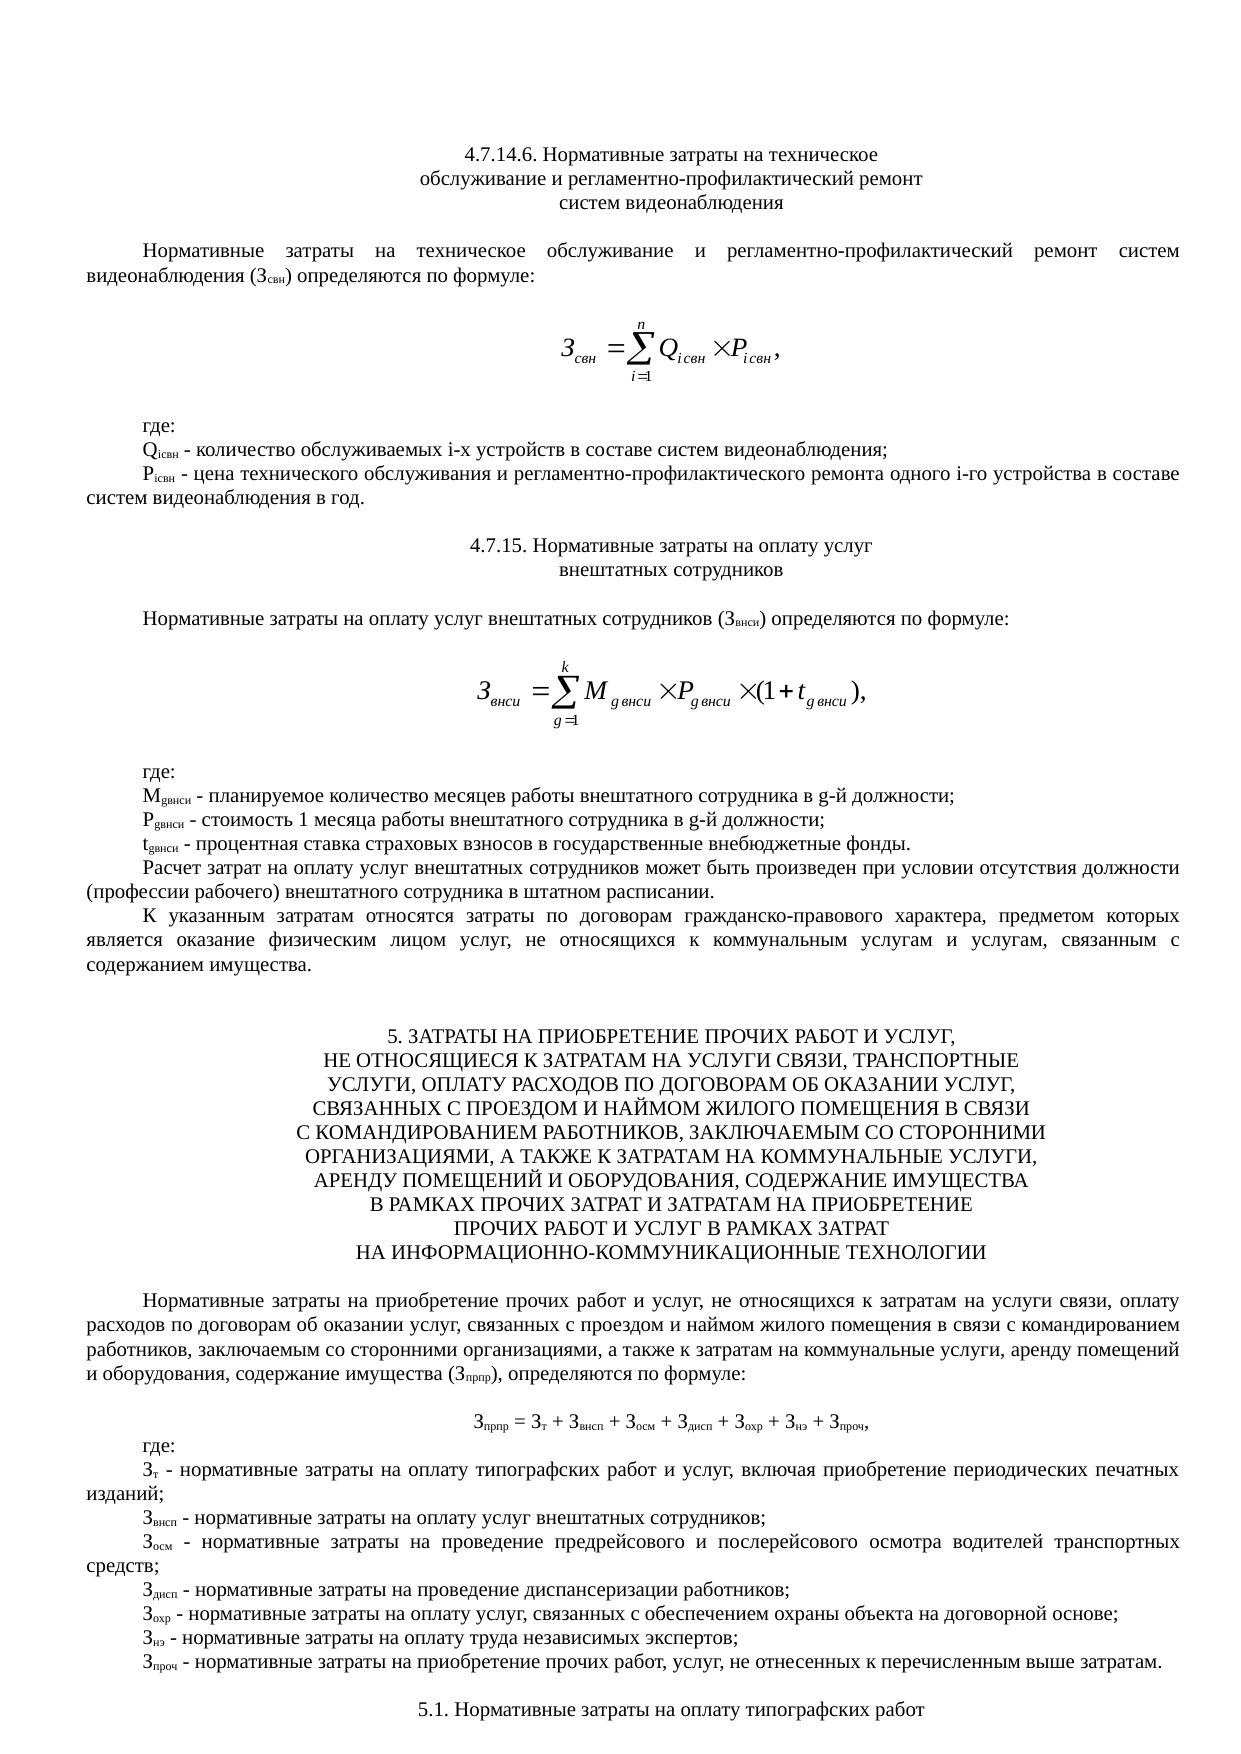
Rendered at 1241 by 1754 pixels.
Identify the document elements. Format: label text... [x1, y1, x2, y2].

text Нормативные затраты на техническое обслуживание и регламентно-профилактический ремонт систем видеонаблюдения (Зсвн) определяются по формуле: [86, 238, 1181, 287]
subtitle 4.7.14.6. Нормативные затраты на техническое [86, 142, 1181, 166]
text НЕ ОТНОСЯЩИЕСЯ К ЗАТРАТАМ НА УСЛУГИ СВЯЗИ, ТРАНСПОРТНЫЕ [86, 1048, 1181, 1072]
text где: [86, 413, 1181, 437]
text С КОМАНДИРОВАНИЕМ РАБОТНИКОВ, ЗАКЛЮЧАЕМЫМ СО СТОРОННИМИ [86, 1120, 1181, 1144]
text обслуживание и регламентно-профилактический ремонт [86, 166, 1181, 190]
subtitle 4.7.15. Нормативные затраты на оплату услуг [86, 533, 1181, 557]
text Нормативные затраты на оплату услуг внештатных сотрудников (Звнси) определяются по формуле: [86, 605, 1181, 629]
subtitle 5. ЗАТРАТЫ НА ПРИОБРЕТЕНИЕ ПРОЧИХ РАБОТ И УСЛУГ, [86, 1024, 1181, 1048]
text где: [86, 759, 1181, 783]
text Qiсвн - количество обслуживаемых i-х устройств в составе систем видеонаблюдения; [86, 437, 1181, 461]
text В РАМКАХ ПРОЧИХ ЗАТРАТ И ЗАТРАТАМ НА ПРИОБРЕТЕНИЕ [86, 1192, 1181, 1216]
text СВЯЗАННЫХ С ПРОЕЗДОМ И НАЙМОМ ЖИЛОГО ПОМЕЩЕНИЯ В СВЯЗИ [86, 1096, 1181, 1120]
text Знэ - нормативные затраты на оплату труда независимых экспертов; [86, 1625, 1181, 1649]
text Mgвнси - планируемое количество месяцев работы внештатного сотрудника в g-й должности; [86, 783, 1181, 807]
text ОРГАНИЗАЦИЯМИ, А ТАКЖЕ К ЗАТРАТАМ НА КОММУНАЛЬНЫЕ УСЛУГИ, [86, 1144, 1181, 1168]
text НА ИНФОРМАЦИОННО-КОММУНИКАЦИОННЫЕ ТЕХНОЛОГИИ [86, 1240, 1181, 1264]
subtitle 5.1. Нормативные затраты на оплату типографских работ [86, 1697, 1181, 1721]
text Pgвнси - стоимость 1 месяца работы внештатного сотрудника в g-й должности; [86, 807, 1181, 831]
text Расчет затрат на оплату услуг внештатных сотрудников может быть произведен при условии отсутствия должности (профессии рабочего) внештатного сотрудника в штатном расписании. [86, 855, 1181, 903]
text Piсвн - цена технического обслуживания и регламентно-профилактического ремонта одного i-го устройства в составе систем видеонаблюдения в год. [86, 461, 1181, 509]
text Зосм - нормативные затраты на проведение предрейсового и послерейсового осмотра водителей транспортных средств; [86, 1529, 1181, 1577]
text К указанным затратам относятся затраты по договорам гражданско-правового характера, предметом которых является оказание физическим лицом услуг, не относящихся к коммунальным услугам и услугам, связанным с содержанием имущества. [86, 903, 1181, 976]
text Зт - нормативные затраты на оплату типографских работ и услуг, включая приобретение периодических печатных изданий; [86, 1457, 1181, 1505]
text Зпрпр = Зт + Звнсп + Зосм + Здисп + Зохр + Знэ + Зпроч, [86, 1409, 1181, 1433]
text внештатных сотрудников [86, 557, 1181, 581]
text Зохр - нормативные затраты на оплату услуг, связанных с обеспечением охраны объекта на договорной основе; [86, 1601, 1181, 1625]
text Здисп - нормативные затраты на проведение диспансеризации работников; [86, 1577, 1181, 1601]
text ПРОЧИХ РАБОТ И УСЛУГ В РАМКАХ ЗАТРАТ [86, 1216, 1181, 1240]
text Звнсп - нормативные затраты на оплату услуг внештатных сотрудников; [86, 1505, 1181, 1529]
text АРЕНДУ ПОМЕЩЕНИЙ И ОБОРУДОВАНИЯ, СОДЕРЖАНИЕ ИМУЩЕСТВА [86, 1168, 1181, 1192]
text систем видеонаблюдения [86, 190, 1181, 214]
text где: [86, 1433, 1181, 1457]
text УСЛУГИ, ОПЛАТУ РАСХОДОВ ПО ДОГОВОРАМ ОБ ОКАЗАНИИ УСЛУГ, [86, 1072, 1181, 1096]
text Зпроч - нормативные затраты на приобретение прочих работ, услуг, не отнесенных к перечисленным выше затратам. [86, 1649, 1181, 1673]
text Нормативные затраты на приобретение прочих работ и услуг, не относящихся к затратам на услуги связи, оплату расходов по договорам об оказании услуг, связанных с проездом и наймом жилого помещения в связи с командированием работников, заключаемым со сторонними организациями, а также к затратам на коммунальные услуги, аренду помещений и оборудования, содержание имущества (Зпрпр), определяются по формуле: [86, 1288, 1181, 1384]
text tgвнси - процентная ставка страховых взносов в государственные внебюджетные фонды. [86, 831, 1181, 855]
